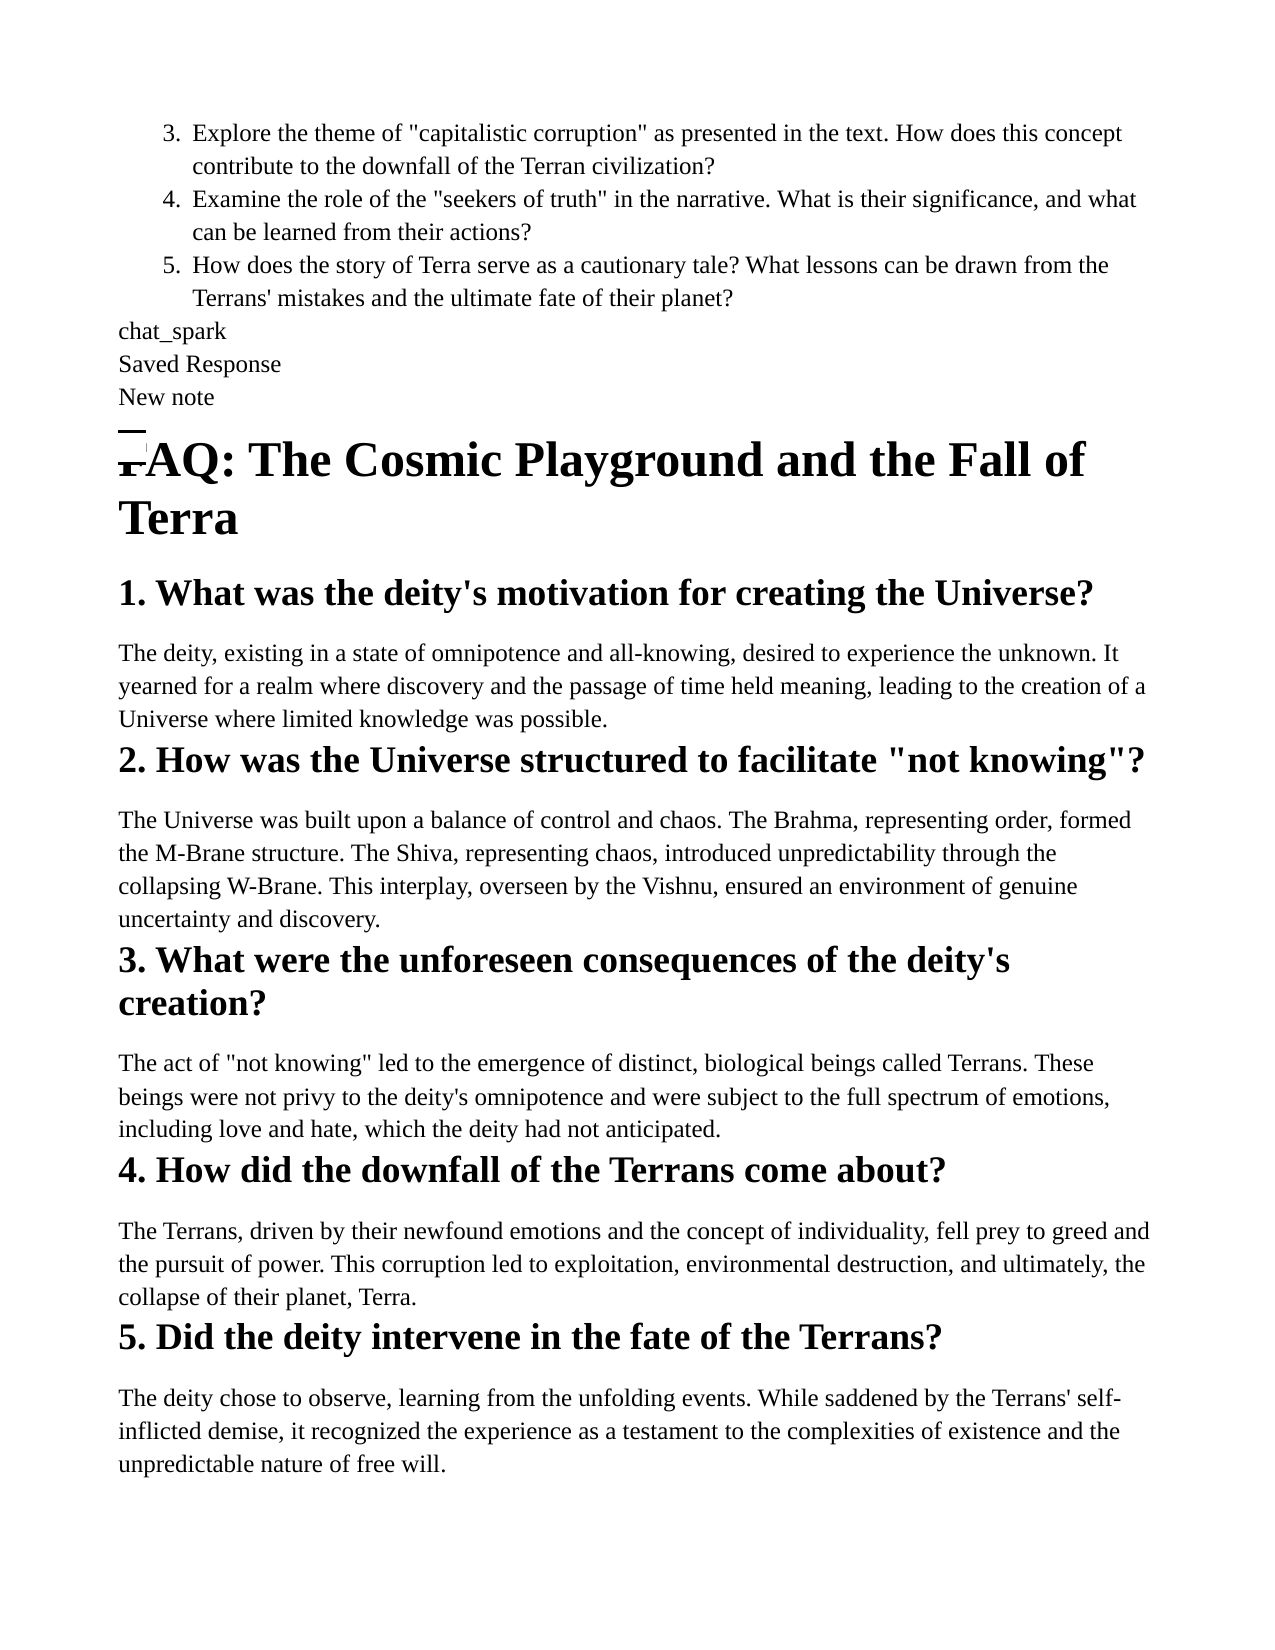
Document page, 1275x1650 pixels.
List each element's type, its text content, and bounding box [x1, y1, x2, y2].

subtitle 4. How did the downfall of the Terrans come about? [118, 1148, 1157, 1191]
list Examine the role of the "seekers of truth" in the narrative. What is their significance, and what can be learned from their actions? [162, 184, 1157, 246]
subtitle 5. Did the deity intervene in the fate of the Terrans? [118, 1315, 1157, 1358]
text The deity, existing in a state of omnipotence and all-knowing, desired to experience the unknown. It yearned for a realm where discovery and the passage of time held meaning, leading to the creation of a Universe where limited knowledge was possible. [118, 638, 1157, 733]
text chat_spark [118, 316, 1157, 345]
text The act of "not knowing" led to the emergence of distinct, biological beings called Terrans. These beings were not privy to the deity's omnipotence and were subject to the full spectrum of emotions, including love and hate, which the deity had not anticipated. [118, 1048, 1157, 1143]
subtitle 3. What were the unforeseen consequences of the deity's creation? [118, 937, 1157, 1023]
subtitle 1. What was the deity's motivation for creating the Universe? [118, 570, 1157, 613]
text Saved Response [118, 349, 1157, 378]
list How does the story of Terra serve as a cautionary tale? What lessons can be drawn from the Terrans' mistakes and the ultimate fate of their planet? [162, 250, 1157, 312]
text New note [118, 382, 1157, 411]
subtitle FAQ: The Cosmic Playground and the Fall of Terra [118, 430, 1157, 545]
text The deity chose to observe, learning from the unfolding events. While saddened by the Terrans' self-inflicted demise, it recognized the experience as a testament to the complexities of existence and the unpredictable nature of free will. [118, 1383, 1157, 1478]
text The Terrans, driven by their newfound emotions and the concept of individuality, fell prey to greed and the pursuit of power. This corruption led to exploitation, environmental destruction, and ultimately, the collapse of their planet, Terra. [118, 1216, 1157, 1311]
text The Universe was built upon a balance of control and chaos. The Brahma, representing order, formed the M-Brane structure. The Shiva, representing chaos, introduced unpredictability through the collapsing W-Brane. This interplay, overseen by the Vishnu, ensured an environment of genuine uncertainty and discovery. [118, 805, 1157, 933]
list Explore the theme of "capitalistic corruption" as presented in the text. How does this concept contribute to the downfall of the Terran civilization? [162, 118, 1157, 180]
subtitle 2. How was the Universe structured to facilitate "not knowing"? [118, 737, 1157, 780]
